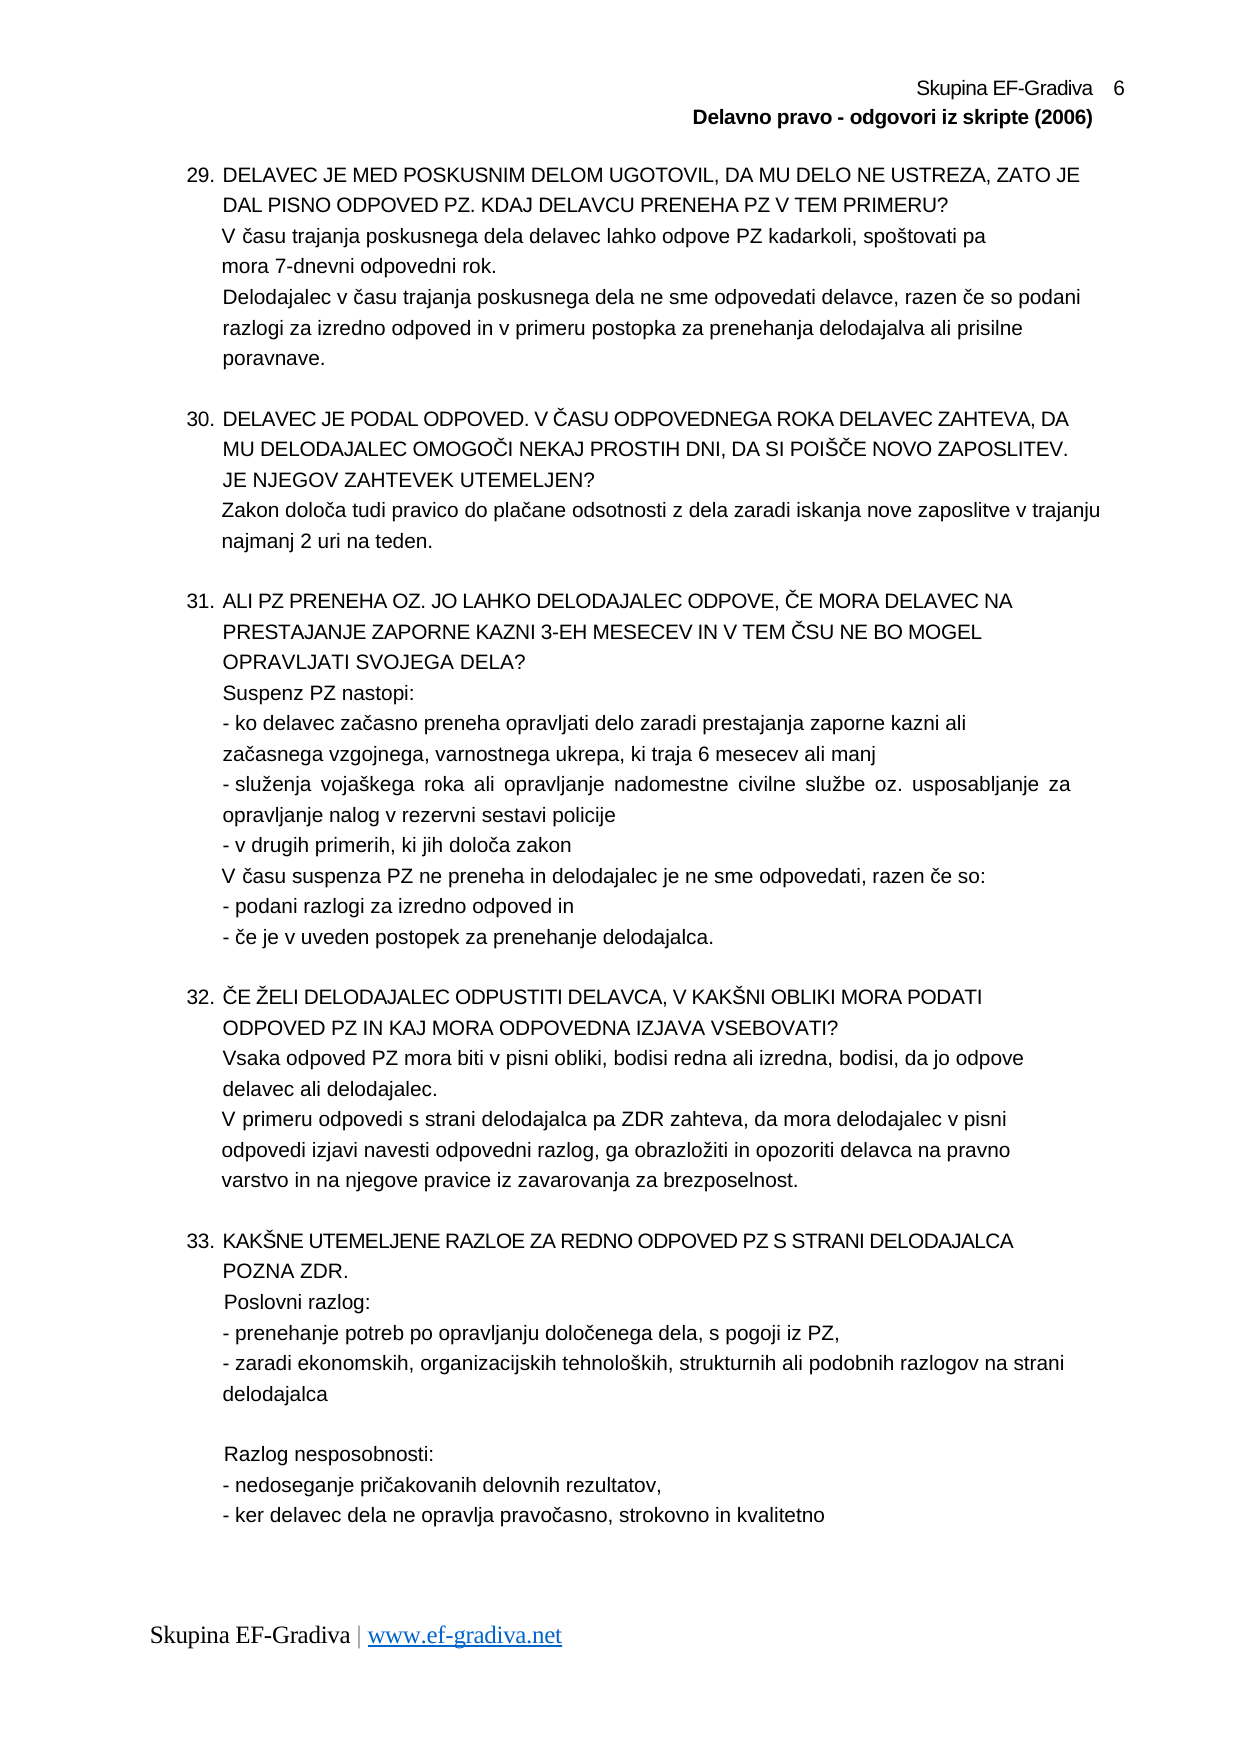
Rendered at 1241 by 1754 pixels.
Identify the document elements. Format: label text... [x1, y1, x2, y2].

text 33. KAKŠNE UTEMELJENE RAZLOE ZA REDNO ODPOVED PZ S STRANI DELODAJALCA POZNA ZDR. [186, 1224, 1037, 1285]
text V času trajanja poskusnega dela delavec lahko odpove PZ kadarkoli, spoštovati pa mora 7-dnevni odpovedni rok. [221, 219, 1081, 280]
text Zakon določa tudi pravico do plačane odsotnosti z dela zaradi iskanja nove zaposlitve v trajanju najmanj 2 uri na teden. [221, 493, 1125, 554]
text V primeru odpovedi s strani delodajalca pa ZDR zahteva, da mora delodajalec v pisni odpovedi izjavi navesti odpovedni razlog, ga obrazložiti in opozoriti delavca na pravno varstvo in na njegove pravice iz zavarovanja za brezposelnost. [221, 1102, 1125, 1194]
text V času suspenza PZ ne preneha in delodajalec je ne sme odpovedati, razen če so: [221, 859, 1125, 889]
list če je v uveden postopek za prenehanje delodajalca. [222, 920, 1125, 950]
list zaradi ekonomskih, organizacijskih tehnoloških, strukturnih ali podobnih razlogov na strani delodajalca [222, 1346, 1125, 1407]
text Suspenz PZ nastopi: [222, 676, 1125, 706]
text Delodajalec v času trajanja poskusnega dela ne sme odpovedati delavce, razen če so podani razlogi za izredno odpoved in v primeru postopka za prenehanja delodajalva ali prisilne poravnave. [222, 280, 1125, 372]
text 31. ALI PZ PRENEHA OZ. JO LAHKO DELODAJALEC ODPOVE, ČE MORA DELAVEC NA PRESTAJANJE ZAPORNE KAZNI 3-EH MESECEV IN V TEM ČSU NE BO MOGEL OPRAVLJATI SVOJEGA DELA? [186, 584, 1037, 676]
text Skupina EF-Gradiva 6 [149, 76, 1125, 100]
text 29. DELAVEC JE MED POSKUSNIM DELOM UGOTOVIL, DA MU DELO NE USTREZA, ZATO JE DAL PISNO ODPOVED PZ. KDAJ DELAVCU PRENEHA PZ V TEM PRIMERU? [186, 158, 1125, 219]
list prenehanje potreb po opravljanju določenega dela, s pogoji iz PZ, [222, 1316, 1125, 1346]
text Skupina EF-Gradiva | www.ef-gradiva.net [149, 1620, 1125, 1649]
text Delavno pravo - odgovori iz skripte (2006) [692, 104, 1125, 128]
text Razlog nesposobnosti: [223, 1437, 1125, 1468]
text Vsaka odpoved PZ mora biti v pisni obliki, bodisi redna ali izredna, bodisi, da jo odpove delavec ali delodajalec. [222, 1041, 1037, 1102]
list ko delavec začasno preneha opravljati delo zaradi prestajanja zaporne kazni ali začasnega vzgojnega, varnostnega ukrepa, ki traja 6 mesecev ali manj [222, 706, 1037, 767]
list služenja vojaškega roka ali opravljanje nadomestne civilne službe oz. usposabljanje za opravljanje nalog v rezervni sestavi policije [222, 767, 1072, 828]
list podani razlogi za izredno odpoved in [222, 889, 1125, 920]
list ker delavec dela ne opravlja pravočasno, strokovno in kvalitetno [222, 1498, 1125, 1529]
text 30. DELAVEC JE PODAL ODPOVED. V ČASU ODPOVEDNEGA ROKA DELAVEC ZAHTEVA, DA MU DELODAJALEC OMOGOČI NEKAJ PROSTIH DNI, DA SI POIŠČE NOVO ZAPOSLITEV. JE NJEGOV ZAHTEVEK UTEMELJEN? [186, 402, 1125, 493]
text Poslovni razlog: [223, 1285, 1125, 1316]
list nedoseganje pričakovanih delovnih rezultatov, [222, 1468, 1125, 1498]
text 32. ČE ŽELI DELODAJALEC ODPUSTITI DELAVCA, V KAKŠNI OBLIKI MORA PODATI ODPOVED PZ IN KAJ MORA ODPOVEDNA IZJAVA VSEBOVATI? [186, 980, 993, 1041]
list v drugih primerih, ki jih določa zakon [222, 828, 1125, 859]
